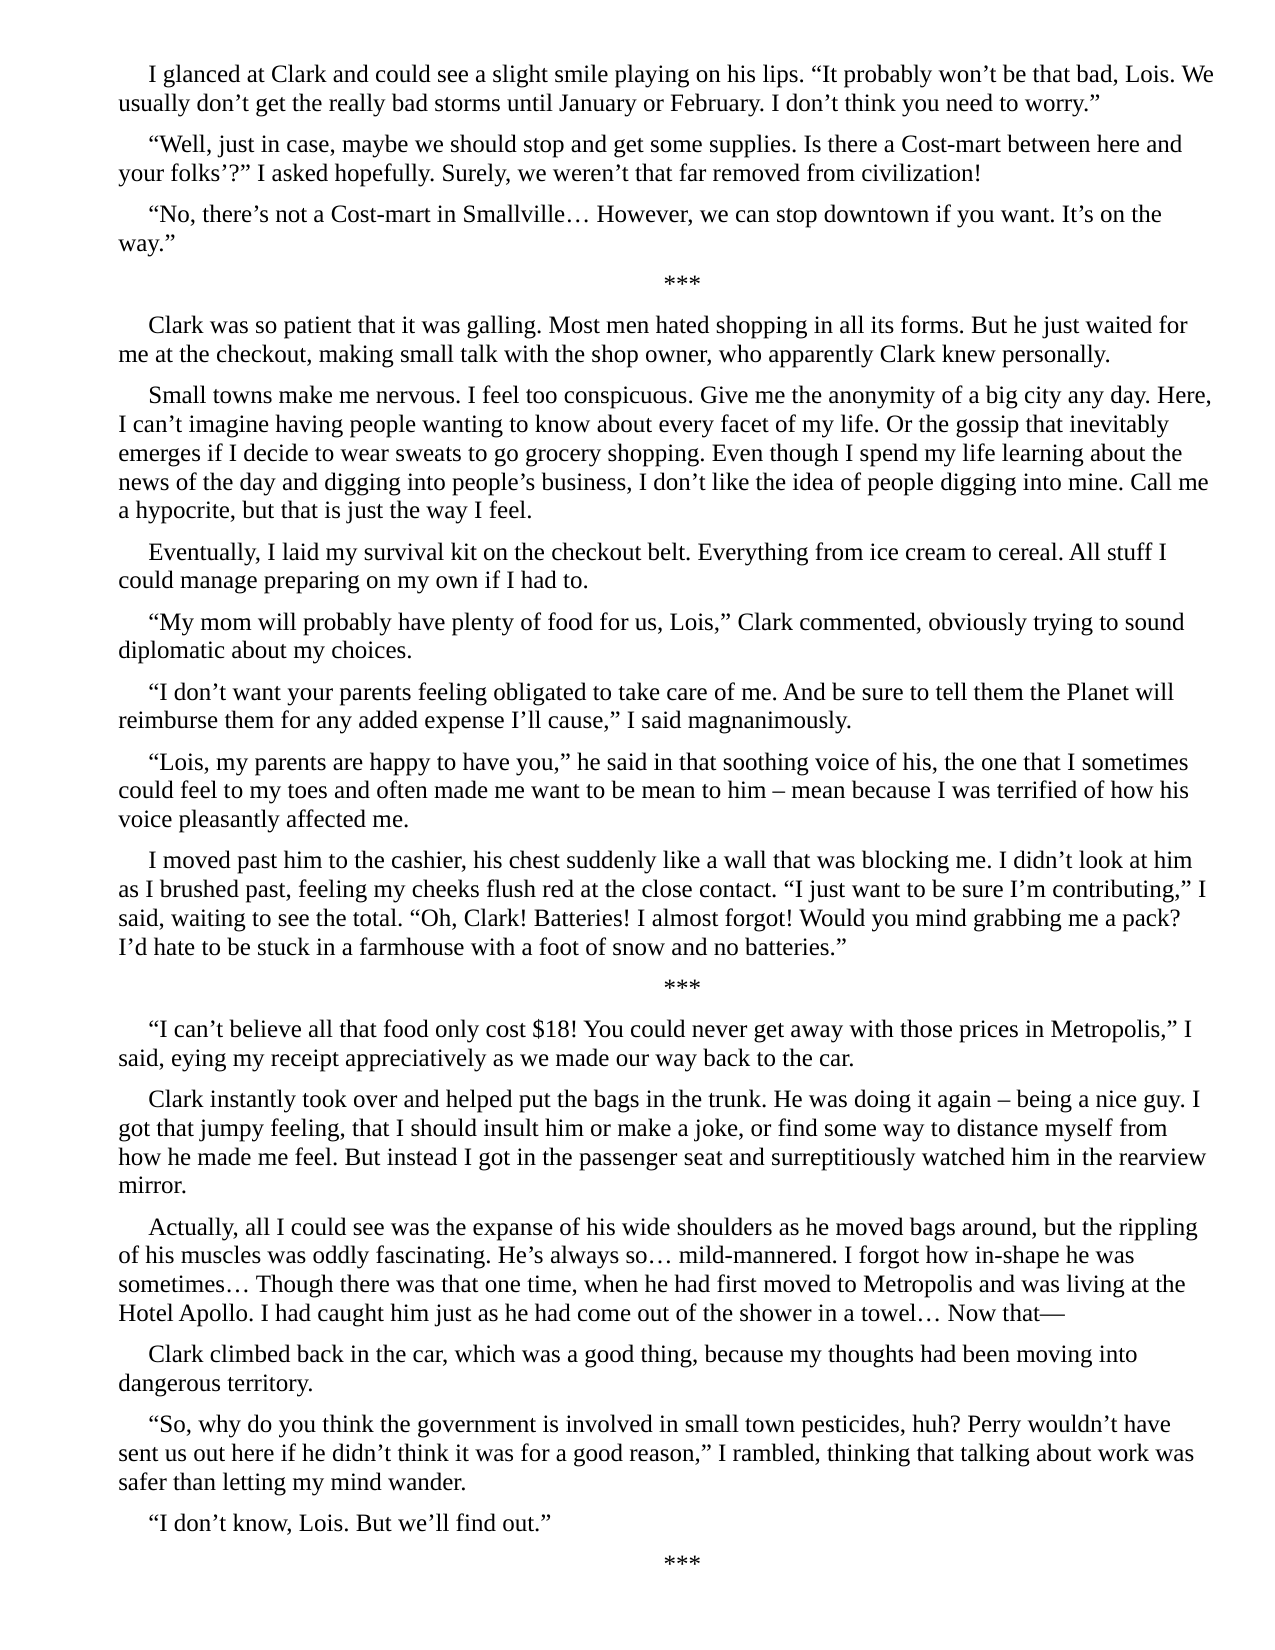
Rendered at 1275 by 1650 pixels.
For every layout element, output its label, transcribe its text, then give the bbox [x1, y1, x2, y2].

text “So, why do you think the government is involved in small town pesticides, huh? Perry wouldn’t have sent us out here if he didn’t think it was for a good reason,” I rambled, thinking that talking about work was safer than letting my mind wander. [118, 1409, 1216, 1495]
text “I can’t believe all that food only cost $18! You could never get away with those prices in Metropolis,” I said, eying my receipt appreciatively as we made our way back to the car. [118, 1014, 1216, 1072]
text “I don’t know, Lois. But we’ll find out.” [118, 1508, 1216, 1537]
text I moved past him to the cashier, his chest suddenly like a wall that was blocking me. I didn’t look at him as I brushed past, feeling my cheeks flush red at the close contact. “I just want to be sure I’m contributing,” I said, waiting to see the total. “Oh, Clark! Batteries! I almost forgot! Would you mind grabbing me a pack? I’d hate to be stuck in a farmhouse with a foot of snow and no batteries.” [118, 845, 1216, 960]
text *** [118, 973, 1216, 1002]
text Small towns make me nervous. I feel too conspicuous. Give me the anonymity of a big city any day. Here, I can’t imagine having people wanting to know about every facet of my life. Or the gossip that inevitably emerges if I decide to wear sweats to go grocery shopping. Even though I spend my life learning about the news of the day and digging into people’s business, I don’t like the idea of people digging into mine. Call me a hypocrite, but that is just the way I feel. [118, 380, 1216, 524]
text Clark was so patient that it was galling. Most men hated shopping in all its forms. But he just waited for me at the checkout, making small talk with the shop owner, who apparently Clark knew personally. [118, 310, 1216, 368]
text “Well, just in case, maybe we should stop and get some supplies. Is there a Cost-mart between here and your folks’?” I asked hopefully. Surely, we weren’t that far removed from civilization! [118, 129, 1216, 187]
text “No, there’s not a Cost-mart in Smallville… However, we can stop downtown if you want. It’s on the way.” [118, 199, 1216, 257]
text I glanced at Clark and could see a slight smile playing on his lips. “It probably won’t be that bad, Lois. We usually don’t get the really bad storms until January or February. I don’t think you need to worry.” [118, 59, 1216, 117]
text Actually, all I could see was the expanse of his wide shoulders as he moved bags around, but the rippling of his muscles was oddly fascinating. He’s always so… mild-mannered. I forgot how in-shape he was sometimes… Though there was that one time, when he had first moved to Metropolis and was living at the Hotel Apollo. I had caught him just as he had come out of the shower in a towel… Now that— [118, 1212, 1216, 1327]
text Clark instantly took over and helped put the bags in the trunk. He was doing it again – being a nice guy. I got that jumpy feeling, that I should insult him or make a joke, or find some way to distance myself from how he made me feel. But instead I got in the passenger seat and surreptitiously watched him in the rearview mirror. [118, 1084, 1216, 1199]
text *** [118, 269, 1216, 298]
text “My mom will probably have plenty of food for us, Lois,” Clark commented, obviously trying to sound diplomatic about my choices. [118, 607, 1216, 664]
text “Lois, my parents are happy to have you,” he said in that soothing voice of his, the one that I sometimes could feel to my toes and often made me want to be mean to him – mean because I was terrified of how his voice pleasantly affected me. [118, 747, 1216, 833]
text “I don’t want your parents feeling obligated to take care of me. And be sure to tell them the Planet will reimburse them for any added expense I’ll cause,” I said magnanimously. [118, 677, 1216, 734]
text Clark climbed back in the car, which was a good thing, because my thoughts had been moving into dangerous territory. [118, 1339, 1216, 1397]
text Eventually, I laid my survival kit on the checkout belt. Everything from ice cream to cereal. All stuff I could manage preparing on my own if I had to. [118, 537, 1216, 594]
text *** [118, 1549, 1216, 1578]
